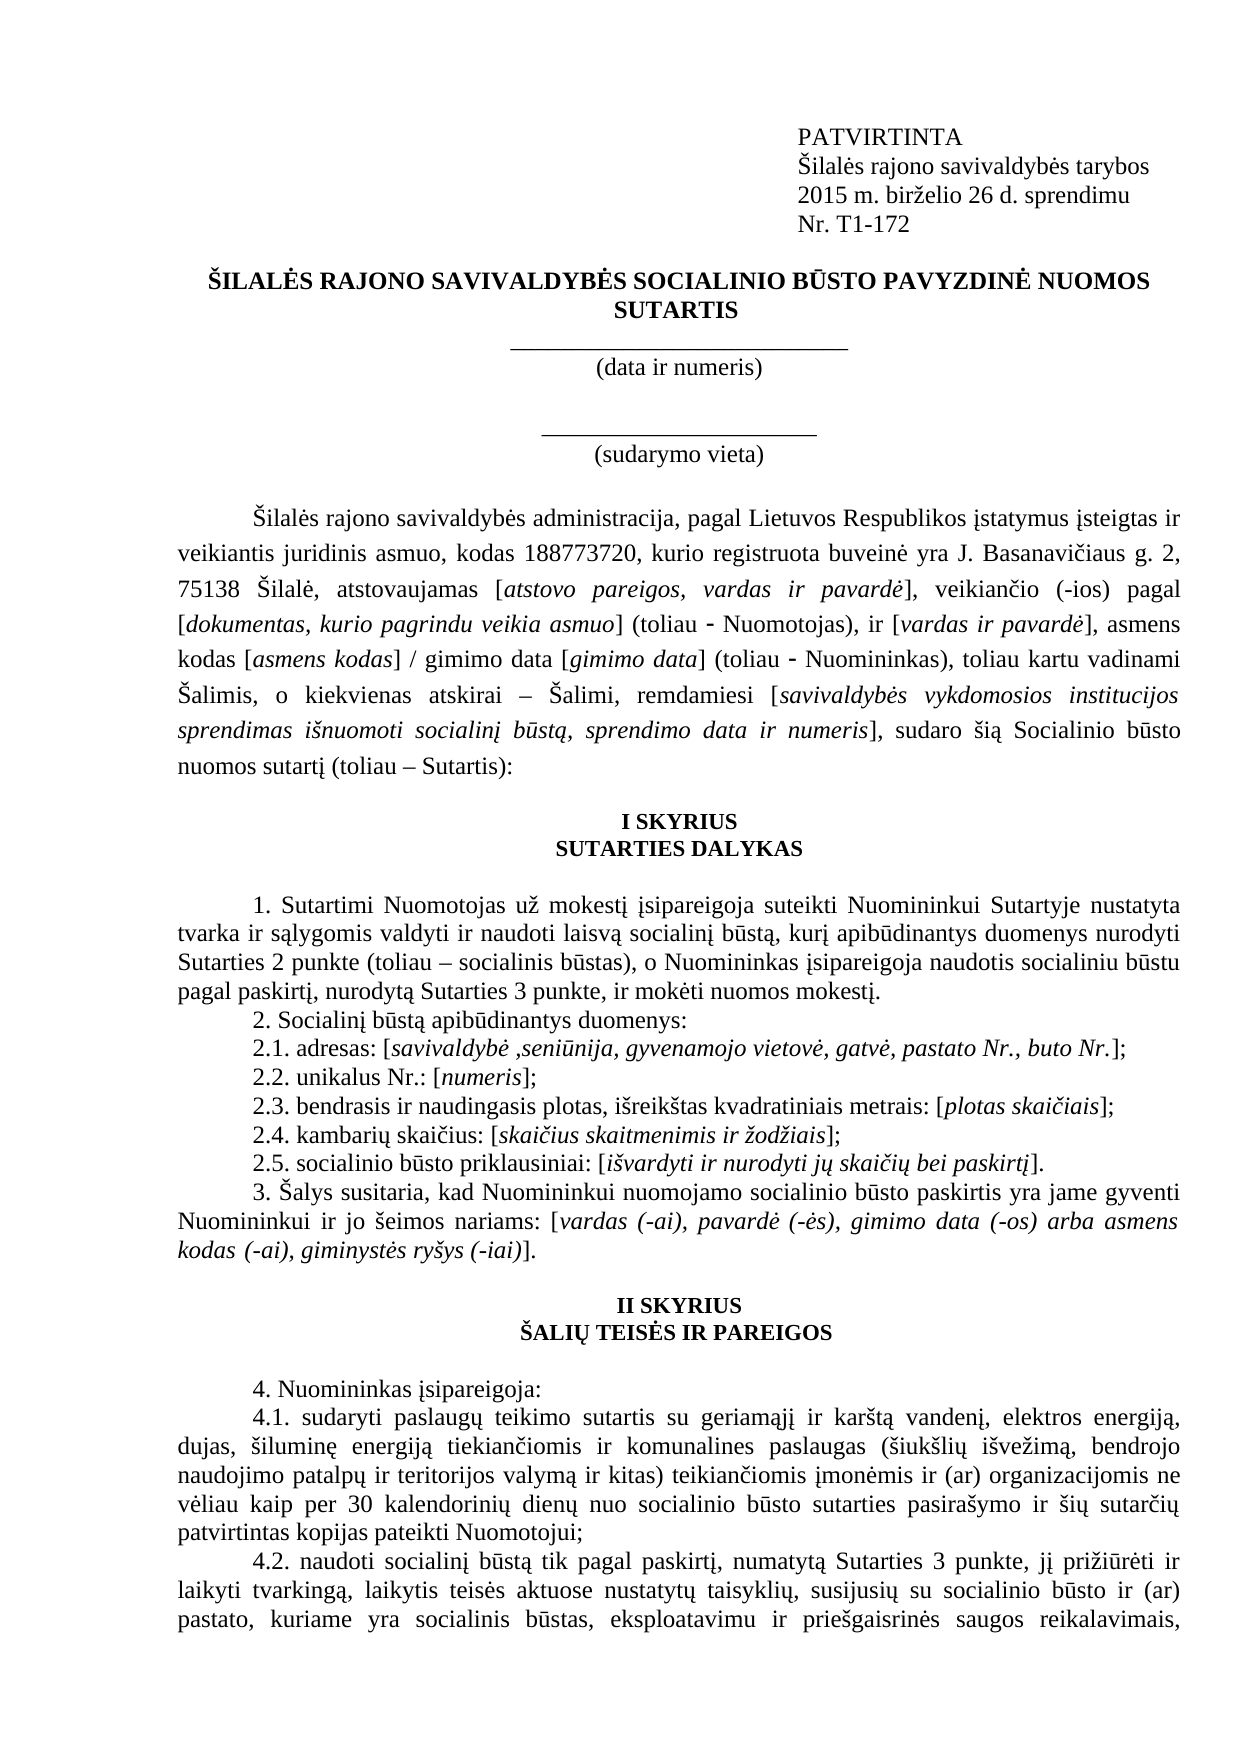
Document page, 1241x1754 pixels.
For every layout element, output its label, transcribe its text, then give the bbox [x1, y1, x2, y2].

text SUTARTIES DALYKAS [177, 834, 1181, 861]
text 2.1. adresas: [savivaldybė ,seniūnija, gyvenamojo vietovė, gatvė, pastato Nr., buto Nr.]; [177, 1033, 1181, 1062]
text Šilalės rajono savivaldybės administracija, pagal Lietuvos Respublikos įstatymus įsteigtas ir veikiantis juridinis asmuo, kodas 188773720, kurio registruota buveinė yra J. Basanavičiaus g. 2, 75138 Šilalė, atstovaujamas [atstovo pareigos, vardas ir pavardė], veikiančio (-ios) pagal [dokumentas, kurio pagrindu veikia asmuo] (toliau  Nuomotojas), ir [vardas ir pavardė], asmens kodas [asmens kodas] / gimimo data [gimimo data] (toliau  Nuomininkas), toliau kartu vadinami Šalimis, o kiekvienas atskirai – Šalimi, remdamiesi [savivaldybės vykdomosios institucijos sprendimas išnuomoti socialinį būstą, sprendimo data ir numeris], sudaro šią Socialinio būsto nuomos sutartį (toliau – Sutartis): [177, 496, 1181, 779]
text Šilalės rajono savivaldybės tarybos [797, 151, 1181, 180]
text (sudarymo vieta) [177, 439, 1181, 467]
text 2.5. socialinio būsto priklausiniai: [išvardyti ir nurodyti jų skaičių bei paskirtį]. [177, 1148, 1181, 1177]
text PATVIRTINTA [797, 122, 1181, 151]
text (data ir numeris) [177, 352, 1181, 381]
text 4.2. naudoti socialinį būstą tik pagal paskirtį, numatytą Sutarties 3 punkte, jį prižiūrėti ir laikyti tvarkingą, laikytis teisės aktuose nustatytų taisyklių, susijusių su socialinio būsto ir (ar) pastato, kuriame yra socialinis būstas, eksploatavimu ir priešgaisrinės saugos reikalavimais, [177, 1546, 1181, 1632]
text 2.4. kambarių skaičius: [skaičius skaitmenimis ir žodžiais]; [177, 1120, 1181, 1148]
text Nr. T1-172 [797, 209, 1181, 237]
text 2.2. unikalus Nr.: [numeris]; [177, 1062, 1181, 1091]
text 2. Socialinį būstą apibūdinantys duomenys: [177, 1005, 1181, 1033]
text ___________________________ [177, 324, 1181, 352]
text ŠILALĖS RAJONO SAVIVALDYBĖS SOCIALINIO BŪSTO PAVYZDINĖ NUOMOS SUTARTIS [177, 266, 1181, 324]
text I SKYRIUS [177, 808, 1181, 834]
text ______________________ [177, 410, 1181, 439]
text II SKYRIUS [177, 1292, 1181, 1318]
text 2015 m. birželio 26 d. sprendimu [797, 180, 1181, 209]
text ŠALIŲ TEISĖS IR PAREIGOS [177, 1318, 1181, 1345]
text 4.1. sudaryti paslaugų teikimo sutartis su geriamąjį ir karštą vandenį, elektros energiją, dujas, šiluminę energiją tiekiančiomis ir komunalines paslaugas (šiukšlių išvežimą, bendrojo naudojimo patalpų ir teritorijos valymą ir kitas) teikiančiomis įmonėmis ir (ar) organizacijomis ne vėliau kaip per 30 kalendorinių dienų nuo socialinio būsto sutarties pasirašymo ir šių sutarčių patvirtintas kopijas pateikti Nuomotojui; [177, 1402, 1181, 1546]
text 4. Nuomininkas įsipareigoja: [177, 1374, 1181, 1402]
text 2.3. bendrasis ir naudingasis plotas, išreikštas kvadratiniais metrais: [plotas skaičiais]; [177, 1091, 1181, 1120]
text 3. Šalys susitaria, kad Nuomininkui nuomojamo socialinio būsto paskirtis yra jame gyventi Nuomininkui ir jo šeimos nariams: [vardas (-ai), pavardė (-ės), gimimo data (-os) arba asmens kodas (-ai), giminystės ryšys (-iai)]. [177, 1177, 1181, 1263]
text 1. Sutartimi Nuomotojas už mokestį įsipareigoja suteikti Nuomininkui Sutartyje nustatyta tvarka ir sąlygomis valdyti ir naudoti laisvą socialinį būstą, kurį apibūdinantys duomenys nurodyti Sutarties 2 punkte (toliau – socialinis būstas), o Nuomininkas įsipareigoja naudotis socialiniu būstu pagal paskirtį, nurodytą Sutarties 3 punkte, ir mokėti nuomos mokestį. [177, 890, 1181, 1005]
